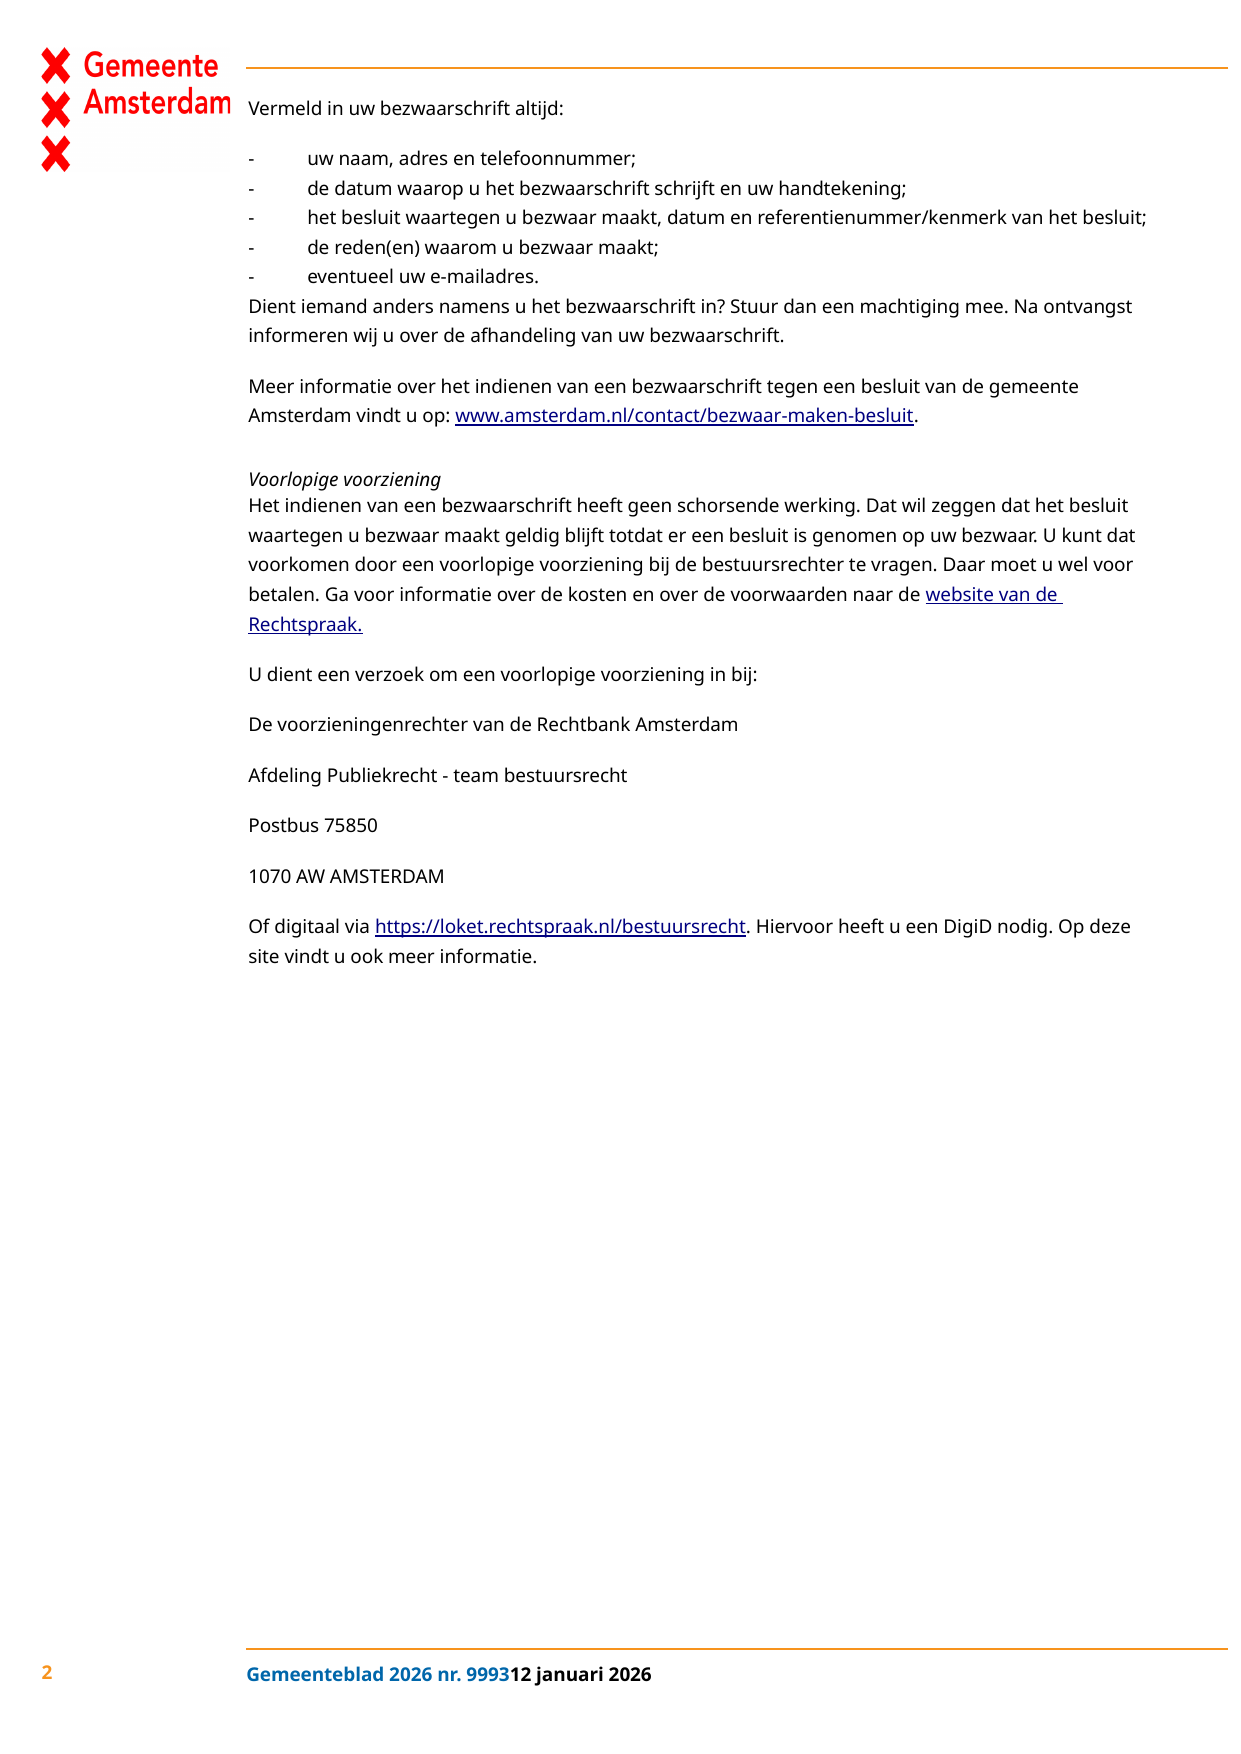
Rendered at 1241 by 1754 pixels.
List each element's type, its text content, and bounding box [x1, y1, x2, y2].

text U dient een verzoek om een voorlopige voorziening in bij: [248, 661, 1152, 687]
list het besluit waartegen u bezwaar maakt, datum en referentienummer/kenmerk van het besluit; [248, 204, 1152, 230]
picture [41, 47, 231, 172]
text Afdeling Publiekrecht - team bestuursrecht [248, 762, 1152, 788]
text Vermeld in uw bezwaarschrift altijd: [248, 95, 1152, 121]
list uw naam, adres en telefoonnummer; [248, 145, 1152, 171]
text Meer informatie over het indienen van een bezwaarschrift tegen een besluit van de gemeente Amsterdam vindt u op: www.amsterdam.nl/contact/bezwaar-maken-besluit. [248, 373, 1152, 428]
list eventueel uw e-mailadres. [248, 263, 1152, 289]
text Of digitaal via https://loket.rechtspraak.nl/bestuursrecht. Hiervoor heeft u een DigiD nodig. Op deze site vindt u ook meer informatie. [248, 913, 1152, 968]
list de datum waarop u het bezwaarschrift schrijft en uw handtekening; [248, 175, 1152, 201]
text Voorlopige voorziening [248, 467, 1152, 492]
text De voorzieningenrechter van de Rechtbank Amsterdam [248, 712, 1152, 737]
list de reden(en) waarom u bezwaar maakt; [248, 234, 1152, 260]
text Dient iemand anders namens u het bezwaarschrift in? Stuur dan een machtiging mee. Na ontvangst informeren wij u over de afhandeling van uw bezwaarschrift. [248, 293, 1152, 348]
text Postbus 75850 [248, 812, 1152, 838]
text 1070 AW AMSTERDAM [248, 863, 1152, 888]
text Het indienen van een bezwaarschrift heeft geen schorsende werking. Dat wil zeggen dat het besluit waartegen u bezwaar maakt geldig blijft totdat er een besluit is genomen op uw bezwaar. U kunt dat voorkomen door een voorlopige voorziening bij de bestuursrechter te vragen. Daar moet u wel voor betalen. Ga voor informatie over de kosten en over de voorwaarden naar de website van de Rechtspraak. [248, 492, 1152, 636]
